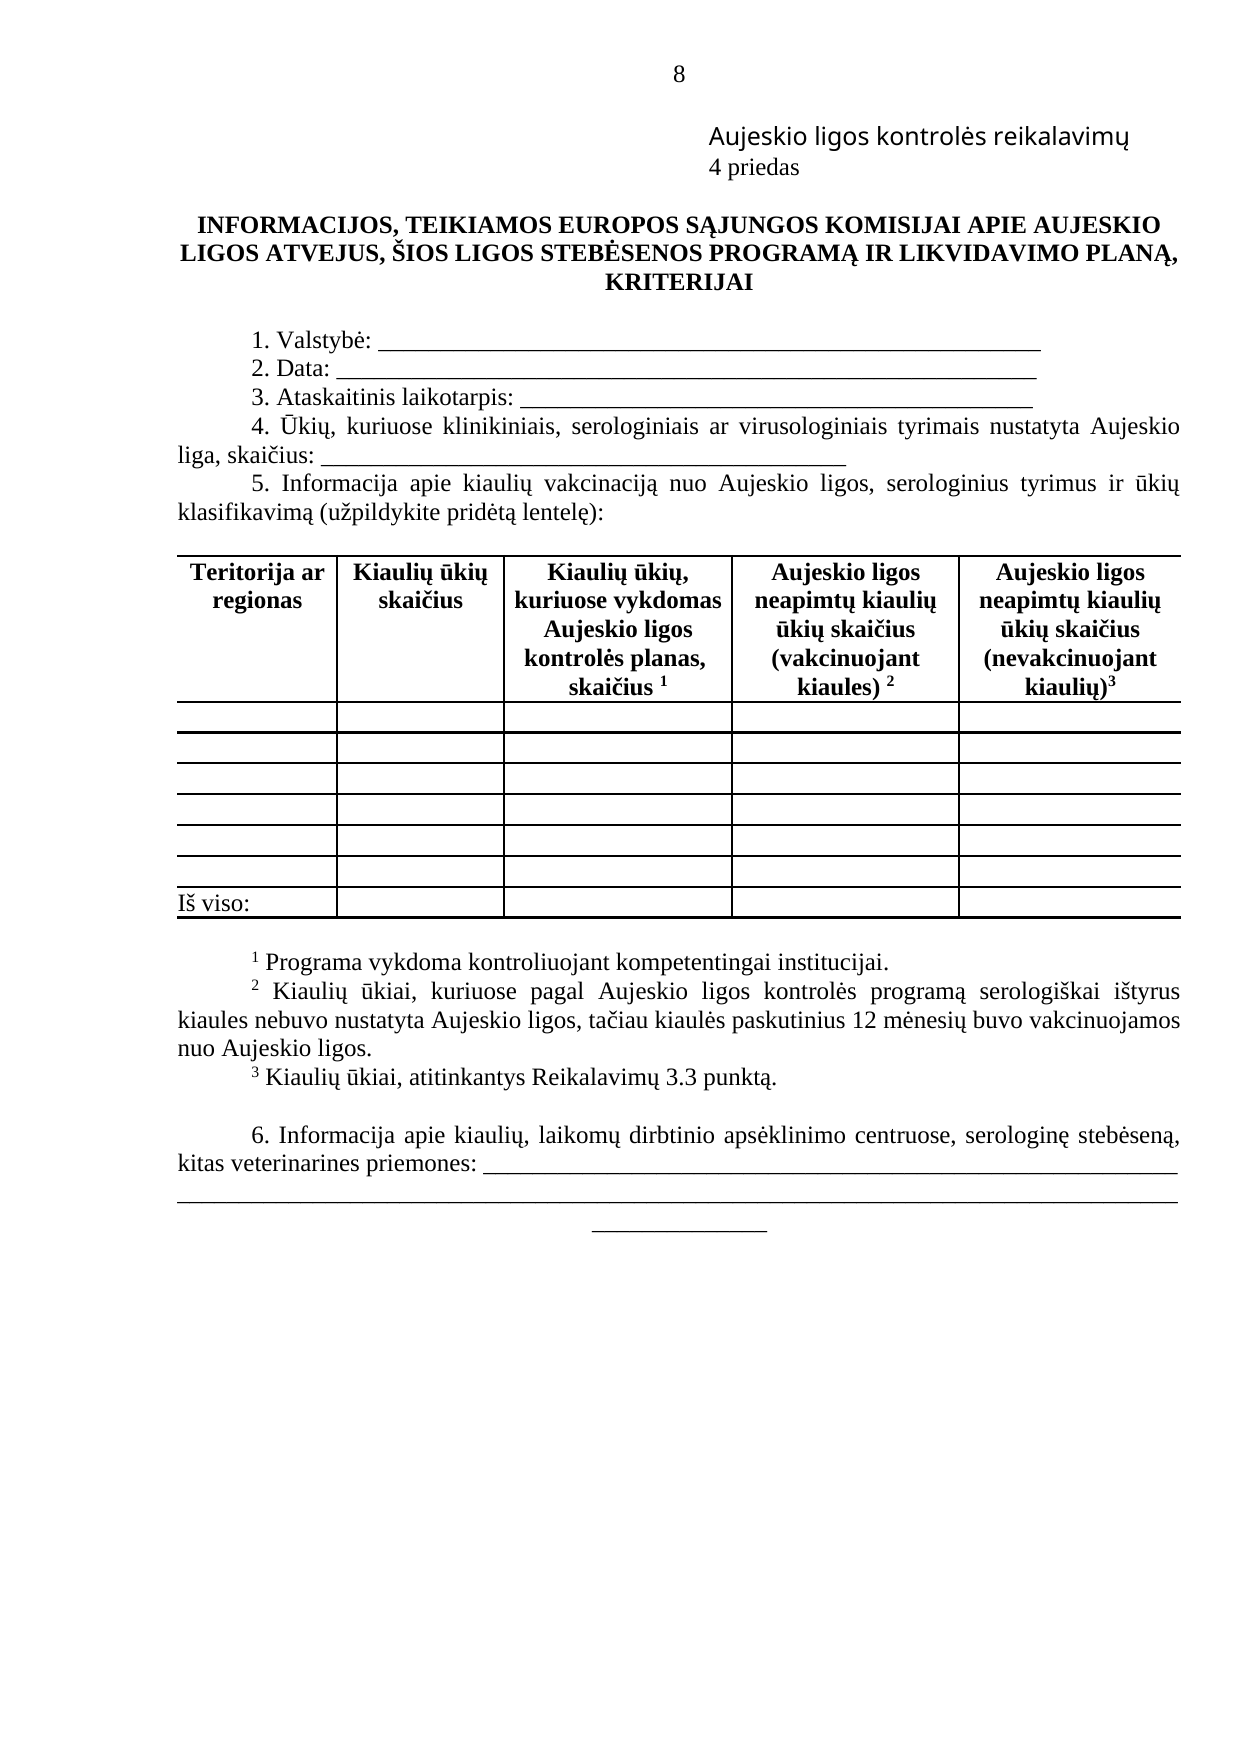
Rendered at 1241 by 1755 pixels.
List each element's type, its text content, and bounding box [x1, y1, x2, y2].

table_cell [960, 826, 1181, 855]
table_header Teritorija ar regionas [177, 557, 336, 701]
table_cell [338, 734, 503, 762]
table_cell [338, 888, 503, 916]
text Aujeskio ligos kontrolės reikalavimų [177, 118, 1181, 152]
table_cell [177, 734, 336, 762]
table_cell [505, 888, 731, 916]
text 4. Ūkių, kuriuose klinikiniais, serologiniais ar virusologiniais tyrimais nustatyta Aujeskio liga, skaičius: __________________________________________ [177, 411, 1181, 468]
table_cell [177, 857, 336, 886]
table_cell [177, 703, 336, 731]
table_header Kiaulių ūkių skaičius [338, 557, 503, 701]
table_cell [505, 703, 731, 731]
text ______________ [177, 1206, 1181, 1235]
text 2. Data: ________________________________________________________ [177, 353, 1181, 382]
table_cell [338, 703, 503, 731]
table_cell [177, 795, 336, 824]
text 3. Ataskaitinis laikotarpis: _________________________________________ [177, 382, 1181, 411]
table_cell [960, 703, 1181, 731]
text 4 priedas [177, 152, 1181, 181]
text 2 Kiaulių ūkiai, kuriuose pagal Aujeskio ligos kontrolės programą serologiškai ištyrus kiaules nebuvo nustatyta Aujeskio ligos, tačiau kiaulės paskutinius 12 mėnesių buvo vakcinuojamos nuo Aujeskio ligos. [177, 976, 1181, 1062]
table_header Aujeskio ligos neapimtų kiaulių ūkių skaičius (nevakcinuojant kiaulių)3 [960, 557, 1181, 701]
text 1. Valstybė: _____________________________________________________ [177, 325, 1181, 353]
table_cell [960, 888, 1181, 916]
table_cell [733, 764, 958, 793]
table_cell [505, 734, 731, 762]
table_cell [505, 857, 731, 886]
table_cell [960, 857, 1181, 886]
table_cell [960, 734, 1181, 762]
text 6. Informacija apie kiaulių, laikomų dirbtinio apsėklinimo centruose, serologinę stebėseną, kitas veterinarines priemones: [177, 1120, 1181, 1177]
table_cell [338, 764, 503, 793]
text INFORMACIJOS, TEIKIAMOS EUROPOS SĄJUNGOS KOMISIJAI APIE AUJESKIO LIGOS ATVEJUS, ŠIOS LIGOS STEBĖSENOS PROGRAMĄ IR LIKVIDAVIMO PLANĄ, KRITERIJAI [177, 210, 1181, 296]
table_cell [733, 826, 958, 855]
table_cell [177, 826, 336, 855]
table_cell [733, 734, 958, 762]
table_cell [505, 826, 731, 855]
table_cell [505, 795, 731, 824]
table_cell [733, 703, 958, 731]
table_cell [960, 795, 1181, 824]
table_cell [733, 857, 958, 886]
table_cell [733, 795, 958, 824]
table_cell [733, 888, 958, 916]
table_header Aujeskio ligos neapimtų kiaulių ūkių skaičius (vakcinuojant kiaules) 2 [733, 557, 958, 701]
table_header Kiaulių ūkių, kuriuose vykdomas Aujeskio ligos kontrolės planas, skaičius 1 [505, 557, 731, 701]
table_cell [338, 795, 503, 824]
text 1 Programa vykdoma kontroliuojant kompetentingai institucijai. [177, 947, 1181, 976]
table_cell [338, 826, 503, 855]
table_cell [960, 764, 1181, 793]
table_cell [177, 764, 336, 793]
table_cell [338, 857, 503, 886]
text 3 Kiaulių ūkiai, atitinkantys Reikalavimų 3.3 punktą. [177, 1062, 1181, 1091]
table_cell Iš viso: [177, 888, 336, 916]
text 5. Informacija apie kiaulių vakcinaciją nuo Aujeskio ligos, serologinius tyrimus ir ūkių klasifikavimą (užpildykite pridėtą lentelę): [177, 468, 1181, 526]
table_cell [505, 764, 731, 793]
